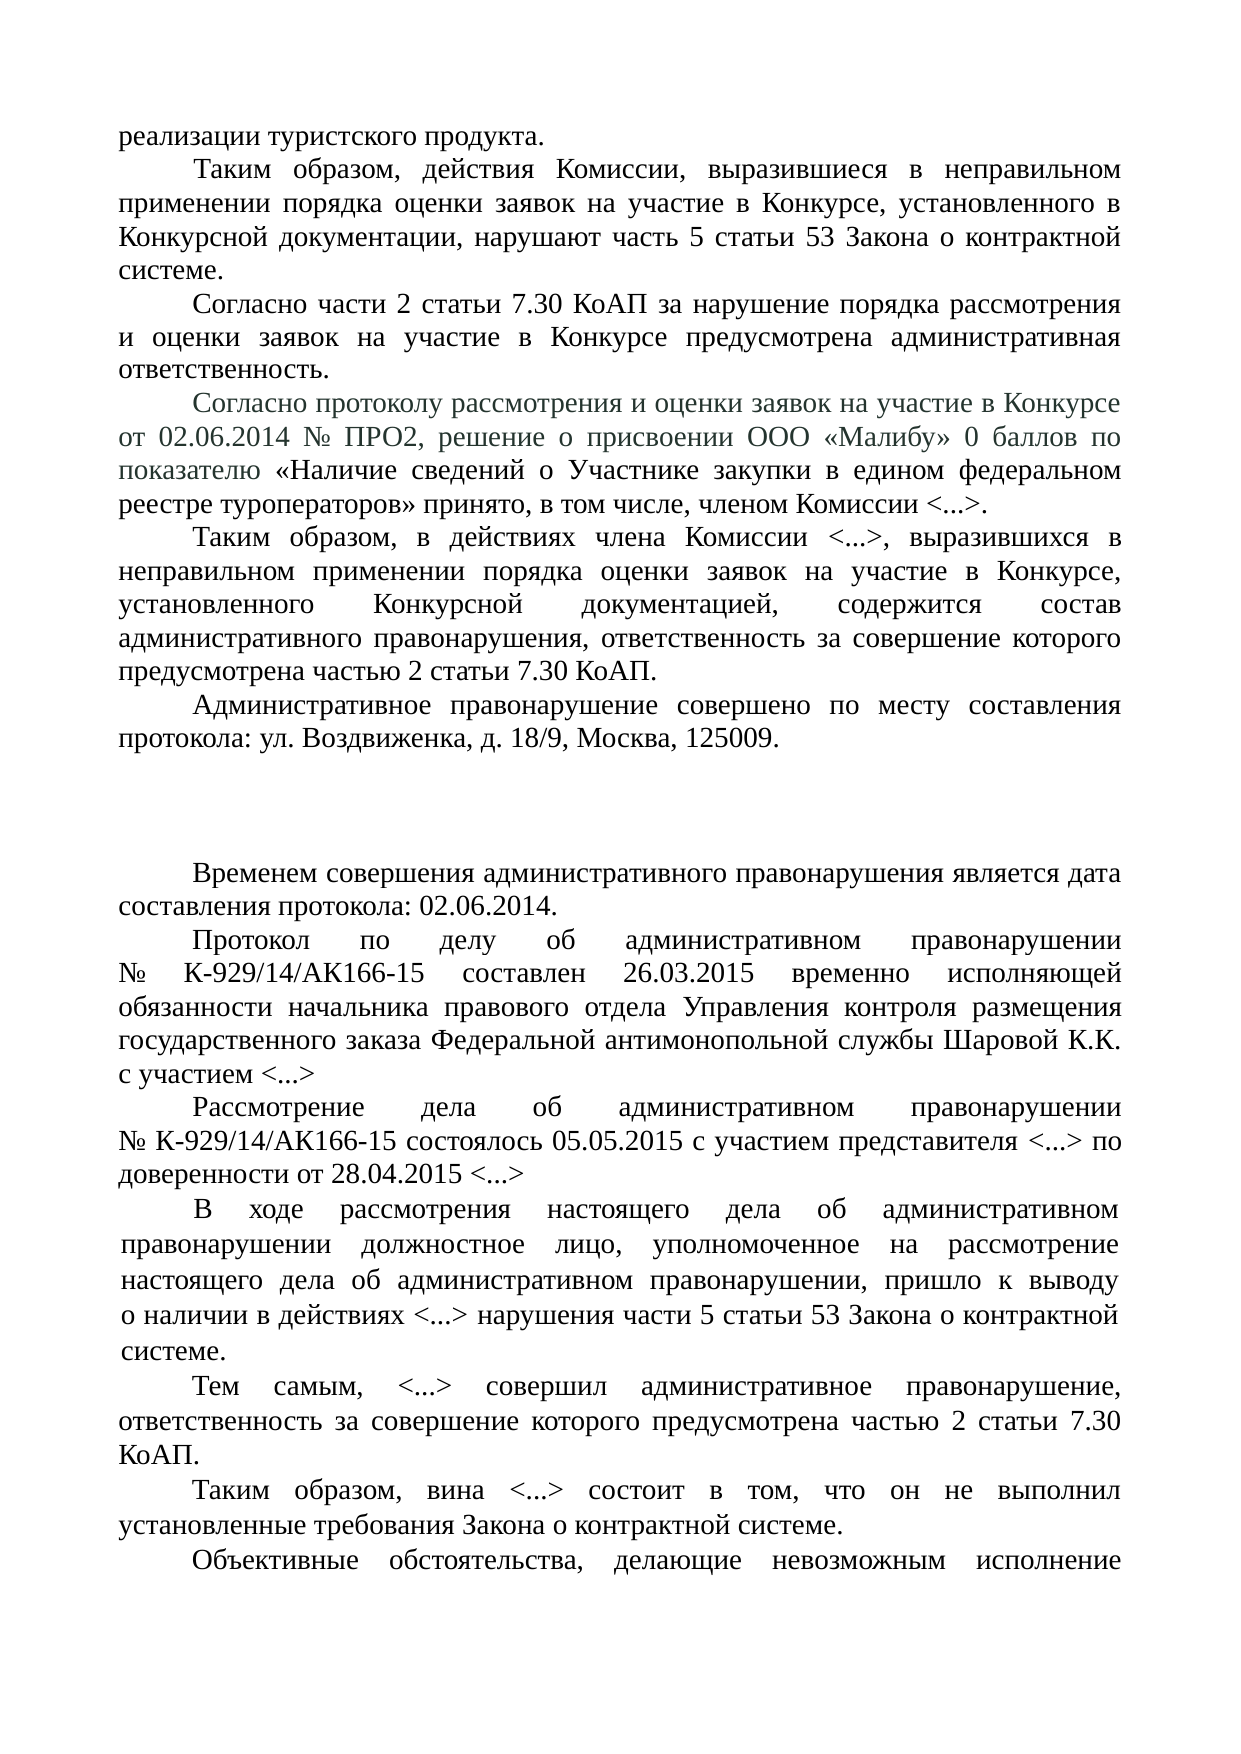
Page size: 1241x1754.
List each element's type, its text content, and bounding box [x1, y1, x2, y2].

text Административное правонарушение совершено по месту составления протокола: ул. Воздвиженка, д. 18/9, Москва, 125009. [118, 687, 1122, 754]
text Таким образом, вина <...> состоит в том, что он не выполнил установленные требования Закона о контрактной системе. [118, 1472, 1122, 1541]
text Согласно протоколу рассмотрения и оценки заявок на участие в Конкурсе от 02.06.2014 № ПРО2, решение о присвоении ООО «Малибу» 0 баллов по показателю «Наличие сведений о Участнике закупки в едином федеральном реестре туроператоров» принято, в том числе, членом Комиссии <...>. [118, 385, 1122, 519]
text Объективные обстоятельства, делающие невозможным исполнение [118, 1541, 1122, 1576]
text Протокол по делу об административном правонарушении № К-929/14/АК166-15 составлен 26.03.2015 временно исполняющей обязанности начальника правового отдела Управления контроля размещения государственного заказа Федеральной антимонопольной службы Шаровой К.К. с участием <...> [118, 922, 1122, 1089]
text реализации туристского продукта. [118, 118, 1122, 152]
text Таким образом, в действиях члена Комиссии <...>, выразившихся в неправильном применении порядка оценки заявок на участие в Конкурсе, установленного Конкурсной документацией, содержится состав административного правонарушения, ответственность за совершение которого предусмотрена частью 2 статьи 7.30 КоАП. [118, 519, 1122, 687]
text В ходе рассмотрения настоящего дела об административном правонарушении должностное лицо, уполномоченное на рассмотрение настоящего дела об административном правонарушении, пришло к выводу о наличии в действиях <...> нарушения части 5 статьи 53 Закона о контрактной системе. [121, 1190, 1120, 1367]
text Таким образом, действия Комиссии, выразившиеся в неправильном применении порядка оценки заявок на участие в Конкурсе, установленного в Конкурсной документации, нарушают часть 5 статьи 53 Закона о контрактной системе. [118, 152, 1122, 286]
text Временем совершения административного правонарушения является дата составления протокола: 02.06.2014. [118, 855, 1122, 922]
text Тем самым, <...> совершил административное правонарушение, ответственность за совершение которого предусмотрена частью 2 статьи 7.30 КоАП. [118, 1367, 1122, 1472]
text Рассмотрение дела об административном правонарушении № К-929/14/АК166-15 состоялось 05.05.2015 с участием представителя <...> по доверенности от 28.04.2015 <...> [118, 1089, 1122, 1190]
text Согласно части 2 статьи 7.30 КоАП за нарушение порядка рассмотрения и оценки заявок на участие в Конкурсе предусмотрена административная ответственность. [118, 286, 1122, 385]
